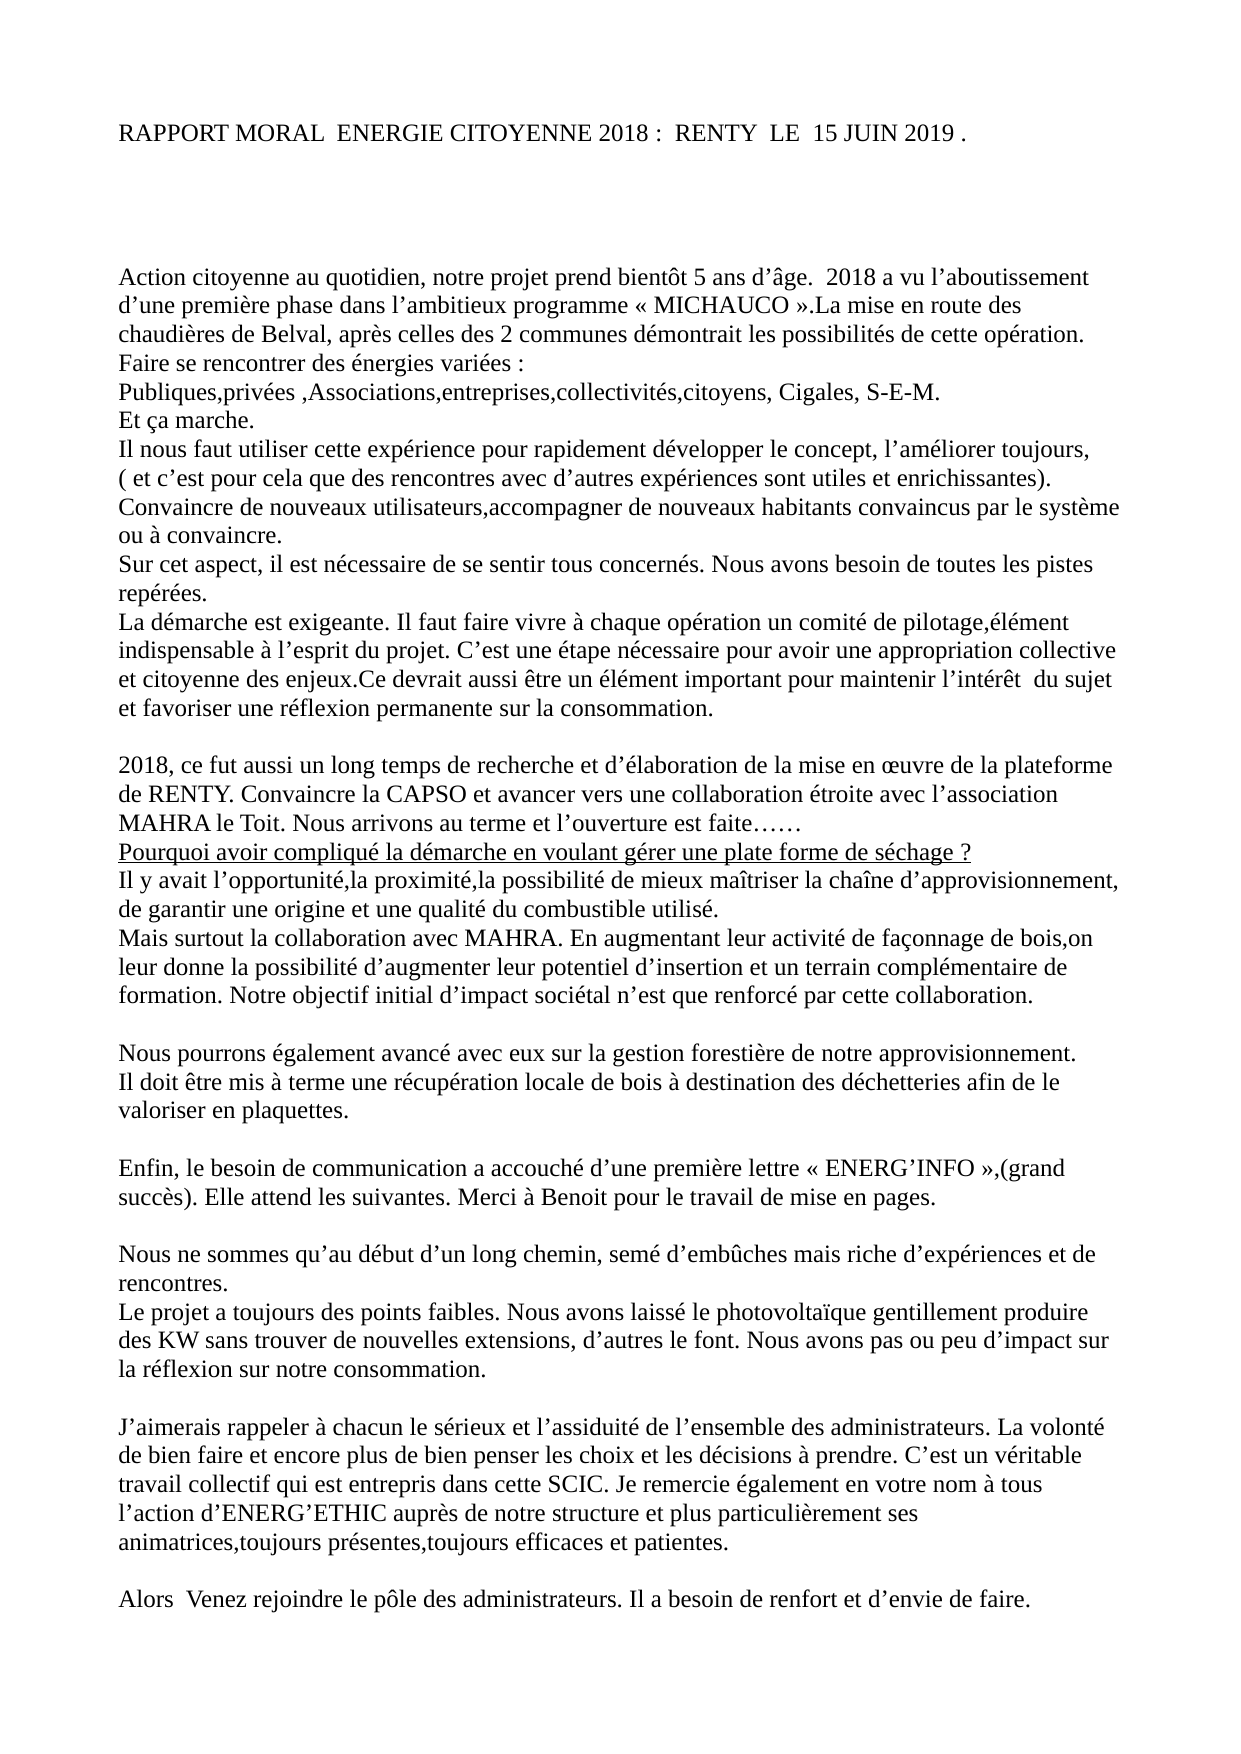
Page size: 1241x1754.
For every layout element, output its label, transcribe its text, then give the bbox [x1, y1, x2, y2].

text RAPPORT MORAL ENERGIE CITOYENNE 2018 : RENTY LE 15 JUIN 2019 . [118, 118, 1122, 147]
text Alors Venez rejoindre le pôle des administrateurs. Il a besoin de renfort et d’envie de faire. [118, 1584, 1122, 1613]
text Il doit être mis à terme une récupération locale de bois à destination des déchetteries afin de le valoriser en plaquettes. [118, 1067, 1122, 1124]
text Pourquoi avoir compliqué la démarche en voulant gérer une plate forme de séchage ? [118, 837, 1122, 866]
text J’aimerais rappeler à chacun le sérieux et l’assiduité de l’ensemble des administrateurs. La volonté de bien faire et encore plus de bien penser les choix et les décisions à prendre. C’est un véritable travail collectif qui est entrepris dans cette SCIC. Je remercie également en votre nom à tous l’action d’ENERG’ETHIC auprès de notre structure et plus particulièrement ses animatrices,toujours présentes,toujours efficaces et patientes. [118, 1412, 1122, 1556]
text Il nous faut utiliser cette expérience pour rapidement développer le concept, l’améliorer toujours,( et c’est pour cela que des rencontres avec d’autres expériences sont utiles et enrichissantes). [118, 434, 1122, 492]
text Enfin, le besoin de communication a accouché d’une première lettre « ENERG’INFO »,(grand succès). Elle attend les suivantes. Merci à Benoit pour le travail de mise en pages. [118, 1153, 1122, 1211]
text Action citoyenne au quotidien, notre projet prend bientôt 5 ans d’âge. 2018 a vu l’aboutissement d’une première phase dans l’ambitieux programme « MICHAUCO ».La mise en route des chaudières de Belval, après celles des 2 communes démontrait les possibilités de cette opération. [118, 262, 1122, 348]
text La démarche est exigeante. Il faut faire vivre à chaque opération un comité de pilotage,élément indispensable à l’esprit du projet. C’est une étape nécessaire pour avoir une appropriation collective et citoyenne des enjeux.Ce devrait aussi être un élément important pour maintenir l’intérêt du sujet et favoriser une réflexion permanente sur la consommation. [118, 607, 1122, 722]
text Publiques,privées ,Associations,entreprises,collectivités,citoyens, Cigales, S-E-M. [118, 377, 1122, 406]
text Nous pourrons également avancé avec eux sur la gestion forestière de notre approvisionnement. [118, 1038, 1122, 1067]
text Et ça marche. [118, 406, 1122, 434]
text Faire se rencontrer des énergies variées : [118, 348, 1122, 377]
text Sur cet aspect, il est nécessaire de se sentir tous concernés. Nous avons besoin de toutes les pistes repérées. [118, 549, 1122, 607]
text Nous ne sommes qu’au début d’un long chemin, semé d’embûches mais riche d’expériences et de rencontres. [118, 1239, 1122, 1297]
text 2018, ce fut aussi un long temps de recherche et d’élaboration de la mise en œuvre de la plateforme de RENTY. Convaincre la CAPSO et avancer vers une collaboration étroite avec l’association MAHRA le Toit. Nous arrivons au terme et l’ouverture est faite…… [118, 751, 1122, 837]
text Convaincre de nouveaux utilisateurs,accompagner de nouveaux habitants convaincus par le système ou à convaincre. [118, 492, 1122, 549]
text Il y avait l’opportunité,la proximité,la possibilité de mieux maîtriser la chaîne d’approvisionnement, de garantir une origine et une qualité du combustible utilisé. [118, 866, 1122, 923]
text Le projet a toujours des points faibles. Nous avons laissé le photovoltaïque gentillement produire des KW sans trouver de nouvelles extensions, d’autres le font. Nous avons pas ou peu d’impact sur la réflexion sur notre consommation. [118, 1297, 1122, 1383]
text Mais surtout la collaboration avec MAHRA. En augmentant leur activité de façonnage de bois,on leur donne la possibilité d’augmenter leur potentiel d’insertion et un terrain complémentaire de formation. Notre objectif initial d’impact sociétal n’est que renforcé par cette collaboration. [118, 923, 1122, 1009]
